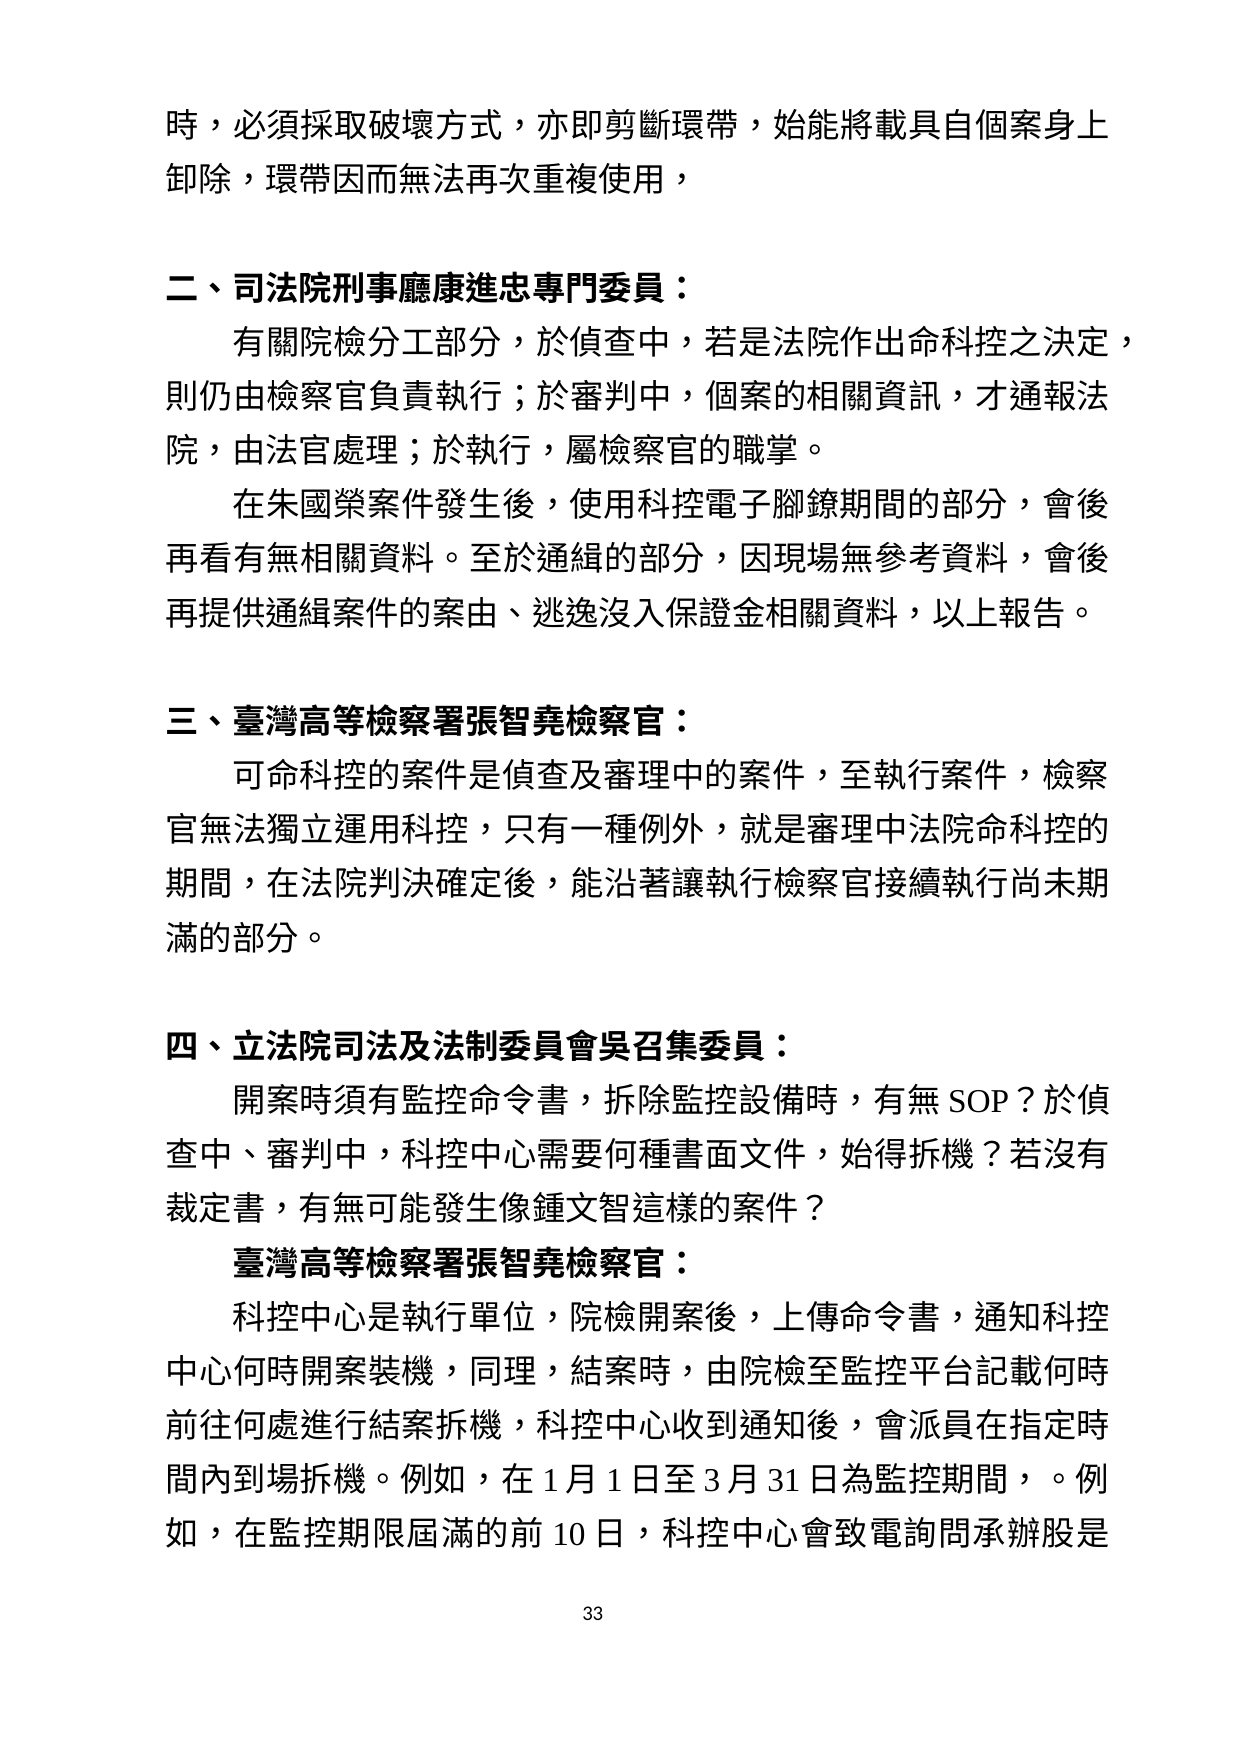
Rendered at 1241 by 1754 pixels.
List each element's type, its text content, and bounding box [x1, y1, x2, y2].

text 二、司法院刑事廳康進忠專門委員： [165, 257, 1110, 311]
text 有關院檢分工部分，於偵查中，若是法院作出命科控之決定，則仍由檢察官負責執行；於審判中，個案的相關資訊，才通報法院，由法官處理；於執行，屬檢察官的職掌。 [165, 311, 1110, 473]
text 可命科控的案件是偵查及審理中的案件，至執行案件，檢察官無法獨立運用科控，只有一種例外，就是審理中法院命科控的期間，在法院判決確定後，能沿著讓執行檢察官接續執行尚未期滿的部分。 [165, 744, 1110, 961]
text 科控中心是執行單位，院檢開案後，上傳命令書，通知科控中心何時開案裝機，同理，結案時，由院檢至監控平台記載何時前往何處進行結案拆機，科控中心收到通知後，會派員在指定時間內到場拆機。例如，在1月1日至3月31日為監控期間，。例如，在監控期限屆滿的前10日，科控中心會致電詢問承辦股是 [165, 1286, 1110, 1557]
text 四、立法院司法及法制委員會吳召集委員： [165, 1015, 1110, 1069]
text 臺灣高等檢察署張智堯檢察官： [165, 1232, 1110, 1286]
text 開案時須有監控命令書，拆除監控設備時，有無SOP？於偵查中、審判中，科控中心需要何種書面文件，始得拆機？若沒有裁定書，有無可能發生像鍾文智這樣的案件？ [165, 1069, 1110, 1232]
text 三、臺灣高等檢察署張智堯檢察官： [165, 690, 1110, 744]
text 在朱國榮案件發生後，使用科控電子腳鐐期間的部分，會後再看有無相關資料。至於通緝的部分，因現場無參考資料，會後再提供通緝案件的案由、逃逸沒入保證金相關資料，以上報告。 [165, 473, 1110, 636]
text 時，必須採取破壞方式，亦即剪斷環帶，始能將載具自個案身上卸除，環帶因而無法再次重複使用， [165, 94, 1110, 202]
